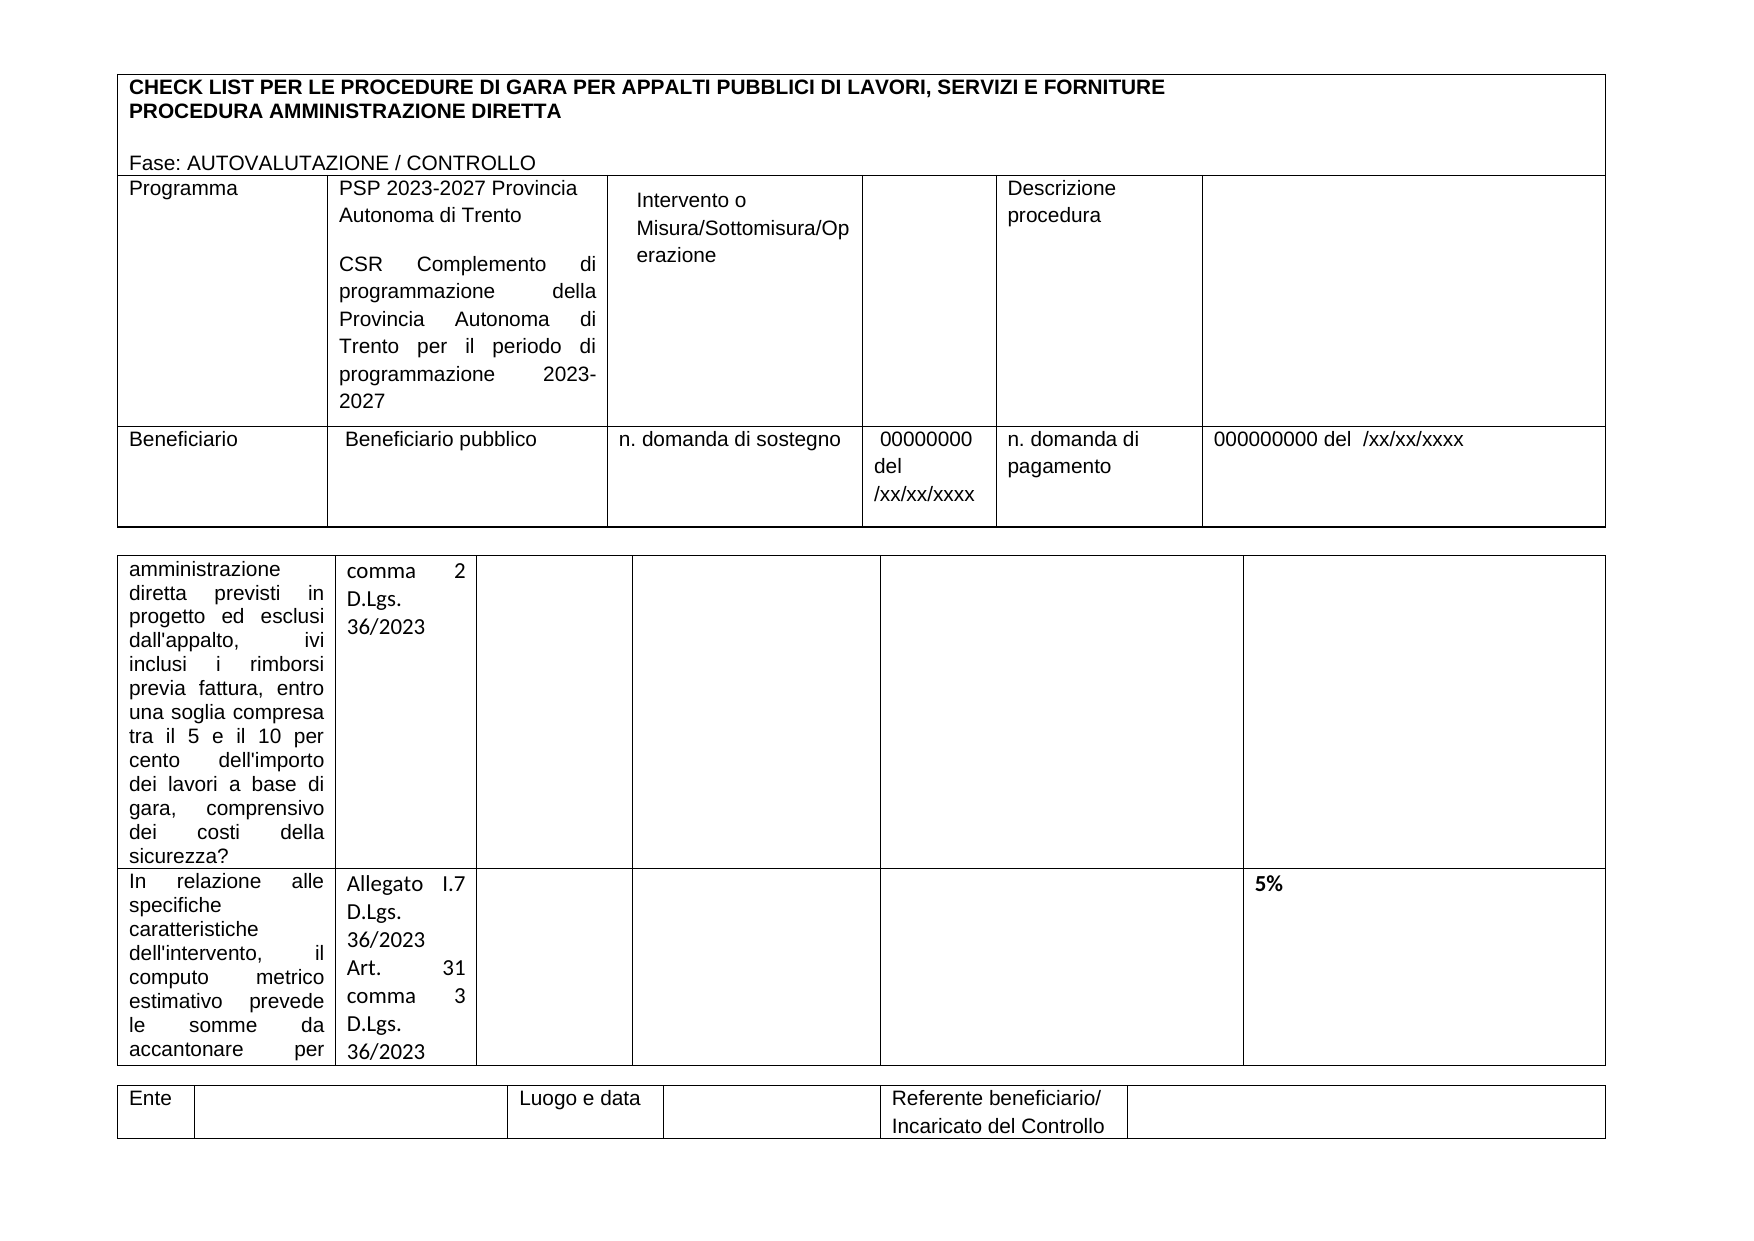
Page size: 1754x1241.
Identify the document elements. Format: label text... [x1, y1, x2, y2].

table_cell amministrazione diretta previsti in progetto ed esclusi dall'appalto, ivi inclusi i rimborsi previa fattura, entro una soglia compresa tra il 5 e il 10 per cento dell'importo dei lavori a base di gara, comprensivo dei costi della sicurezza? [118, 556, 335, 868]
table_cell [1244, 556, 1605, 868]
table_cell [633, 869, 880, 1065]
table_cell Allegato I.7 D.Lgs. 36/2023 Art. 31 comma 3 D.Lgs. 36/2023 [336, 869, 476, 1065]
table_cell [881, 869, 1243, 1065]
table_cell 5% [1244, 869, 1605, 1065]
table_cell [881, 556, 1243, 868]
table_cell [477, 869, 632, 1065]
table_cell [477, 556, 632, 868]
table_cell comma 2 D.Lgs. 36/2023 [336, 556, 476, 868]
table_cell [633, 556, 880, 868]
table_cell In relazione alle specifiche caratteristiche dell'intervento, il computo metrico estimativo prevede le somme da accantonare per [118, 869, 335, 1065]
